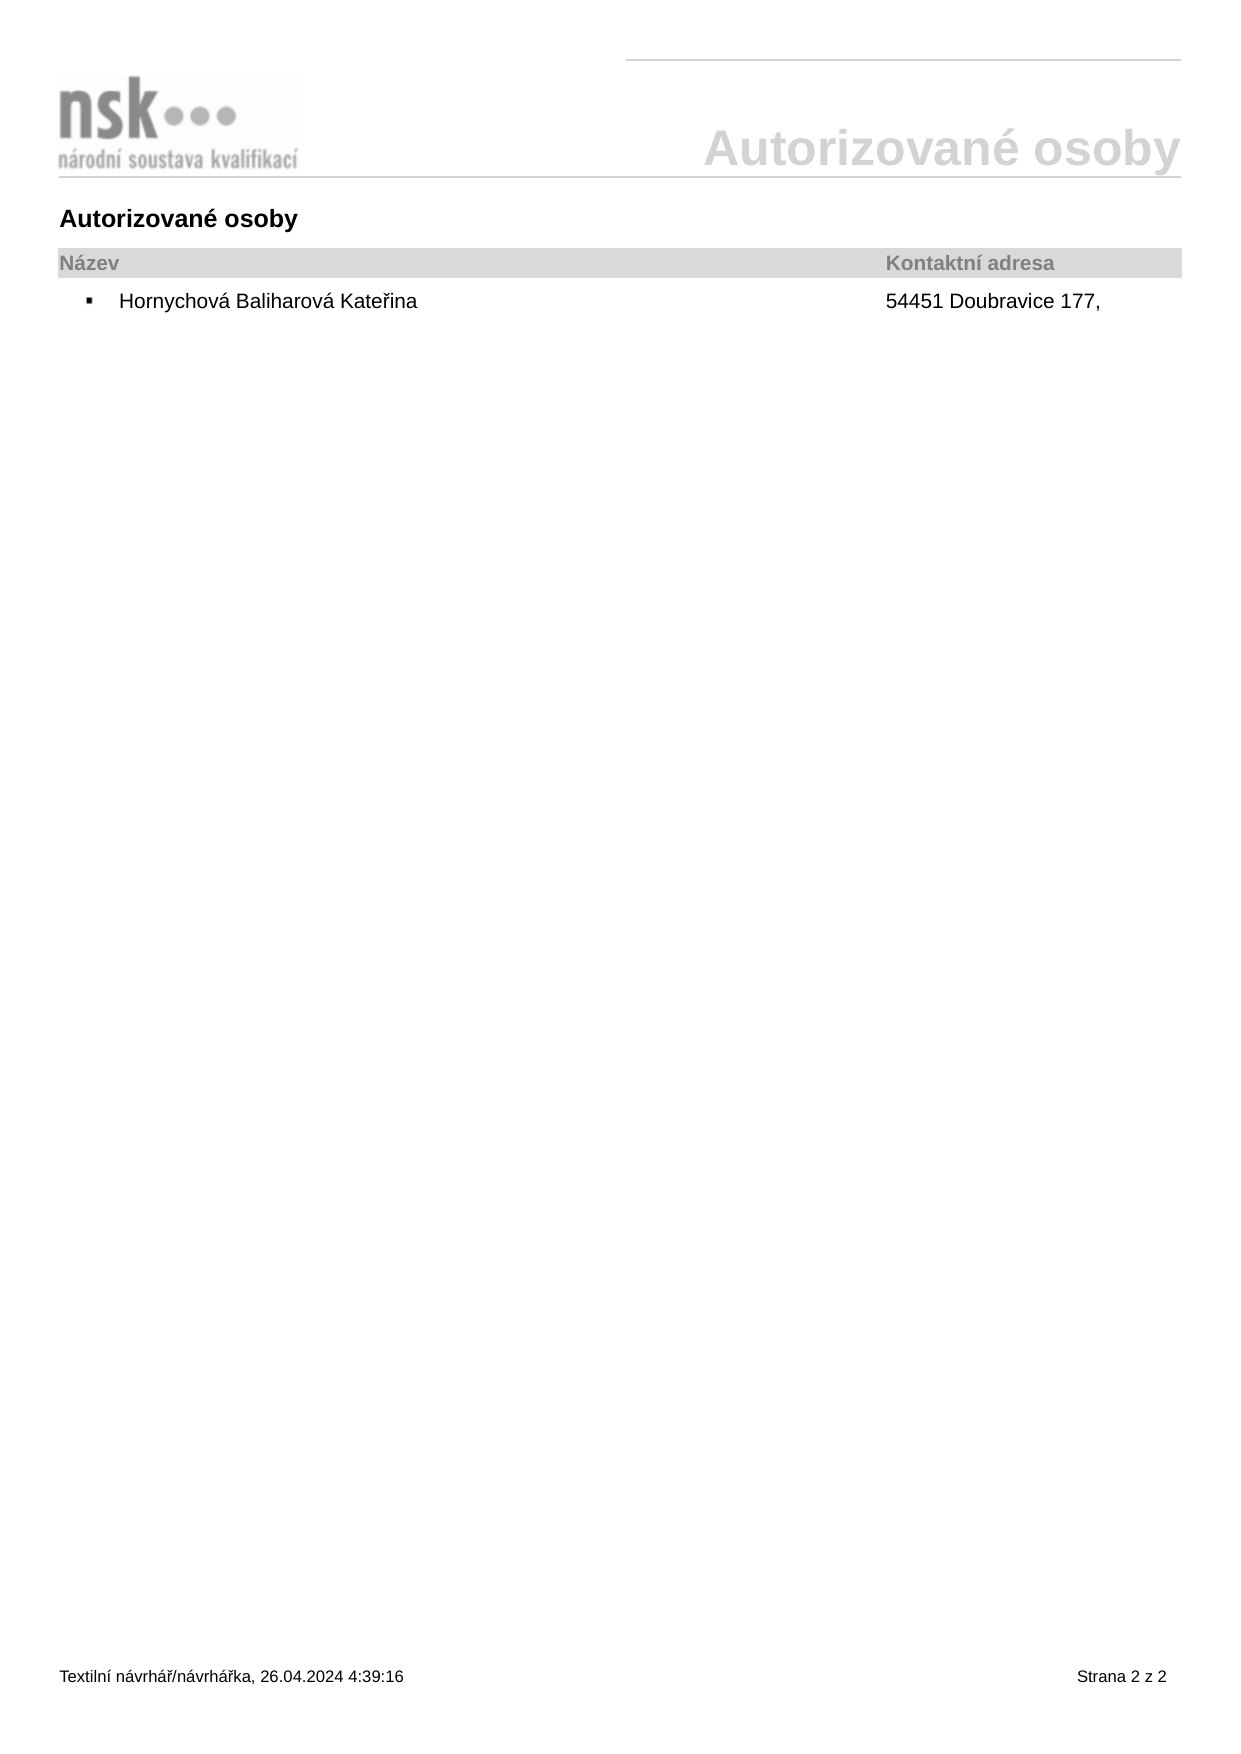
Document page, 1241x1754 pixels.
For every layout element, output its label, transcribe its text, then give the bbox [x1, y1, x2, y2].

table_cell [1167, 236, 1181, 248]
table_cell [886, 1214, 1167, 1436]
table_cell [59, 1436, 119, 1658]
table_cell [59, 194, 119, 200]
table_cell [860, 314, 886, 614]
picture [59, 288, 119, 313]
table_cell Autorizované osoby [626, 61, 1181, 176]
table_cell [618, 1436, 626, 1658]
table_cell Textilní návrhář/návrhářka, 26.04.2024 4:39:16 [59, 1658, 860, 1694]
table_cell [860, 236, 886, 248]
table_cell [119, 236, 481, 248]
table_cell [59, 1214, 119, 1436]
table_cell [481, 1436, 617, 1658]
table_cell [59, 236, 119, 248]
table_cell [1167, 1658, 1181, 1694]
table_cell [860, 1436, 886, 1658]
table_cell [119, 914, 481, 1214]
table_cell [618, 1214, 626, 1436]
table_cell [481, 236, 617, 248]
table_cell [886, 278, 1167, 289]
table_cell [119, 194, 481, 200]
table_cell [860, 1214, 886, 1436]
table_cell [59, 914, 119, 1214]
table_cell [1167, 1214, 1181, 1436]
table_cell [59, 171, 119, 176]
table_cell [626, 236, 860, 248]
table_cell [618, 914, 626, 1214]
table_cell [1167, 1436, 1181, 1658]
table_cell [481, 171, 617, 176]
table_cell Kontaktní adresa [886, 250, 1180, 277]
table_cell [626, 278, 860, 289]
table_cell [860, 278, 886, 289]
table_cell [886, 194, 1167, 200]
table_cell [1167, 914, 1181, 1214]
table_cell [1167, 278, 1181, 289]
table_cell [59, 314, 119, 614]
table_cell [618, 194, 626, 200]
table_cell [860, 614, 886, 914]
table_cell [886, 614, 1167, 914]
table_cell [119, 314, 481, 614]
table_cell [59, 278, 119, 288]
table_cell [626, 614, 860, 914]
table_cell [886, 914, 1167, 1214]
table_cell Hornychová Baliharová Kateřina [119, 289, 886, 314]
table_cell [481, 1214, 617, 1436]
table_cell [59, 614, 119, 914]
table_cell [886, 236, 1167, 248]
table_cell [618, 170, 626, 176]
table_cell 54451 Doubravice 177, [886, 289, 1181, 314]
table_cell Název [60, 250, 885, 277]
table_cell [860, 194, 886, 200]
table_cell [619, 59, 626, 170]
table_cell [618, 236, 626, 248]
table_cell [618, 614, 626, 914]
table_cell [1167, 614, 1181, 914]
table_cell [626, 1436, 860, 1658]
table_cell [1167, 194, 1181, 200]
picture [57, 59, 619, 171]
table_cell [618, 278, 626, 289]
table_cell [59, 178, 1181, 194]
table_cell [886, 314, 1167, 614]
table_cell [481, 314, 617, 614]
table_cell [626, 1214, 860, 1436]
table_cell [481, 278, 617, 289]
table_cell [481, 194, 617, 200]
table_cell [860, 914, 886, 1214]
table_cell [119, 1436, 481, 1658]
table_cell [886, 1436, 1167, 1658]
table_cell [119, 278, 481, 289]
table_cell [481, 914, 617, 1214]
table_cell [626, 914, 860, 1214]
table_cell [618, 314, 626, 614]
table_cell [481, 614, 617, 914]
table_cell [626, 194, 860, 200]
table_cell [119, 171, 481, 176]
table_cell [1167, 314, 1181, 614]
table_cell [626, 314, 860, 614]
table_cell Strana 2 z 2 [860, 1658, 1167, 1694]
table_cell Autorizované osoby [59, 200, 1181, 236]
table_cell [119, 1214, 481, 1436]
table_cell [119, 614, 481, 914]
